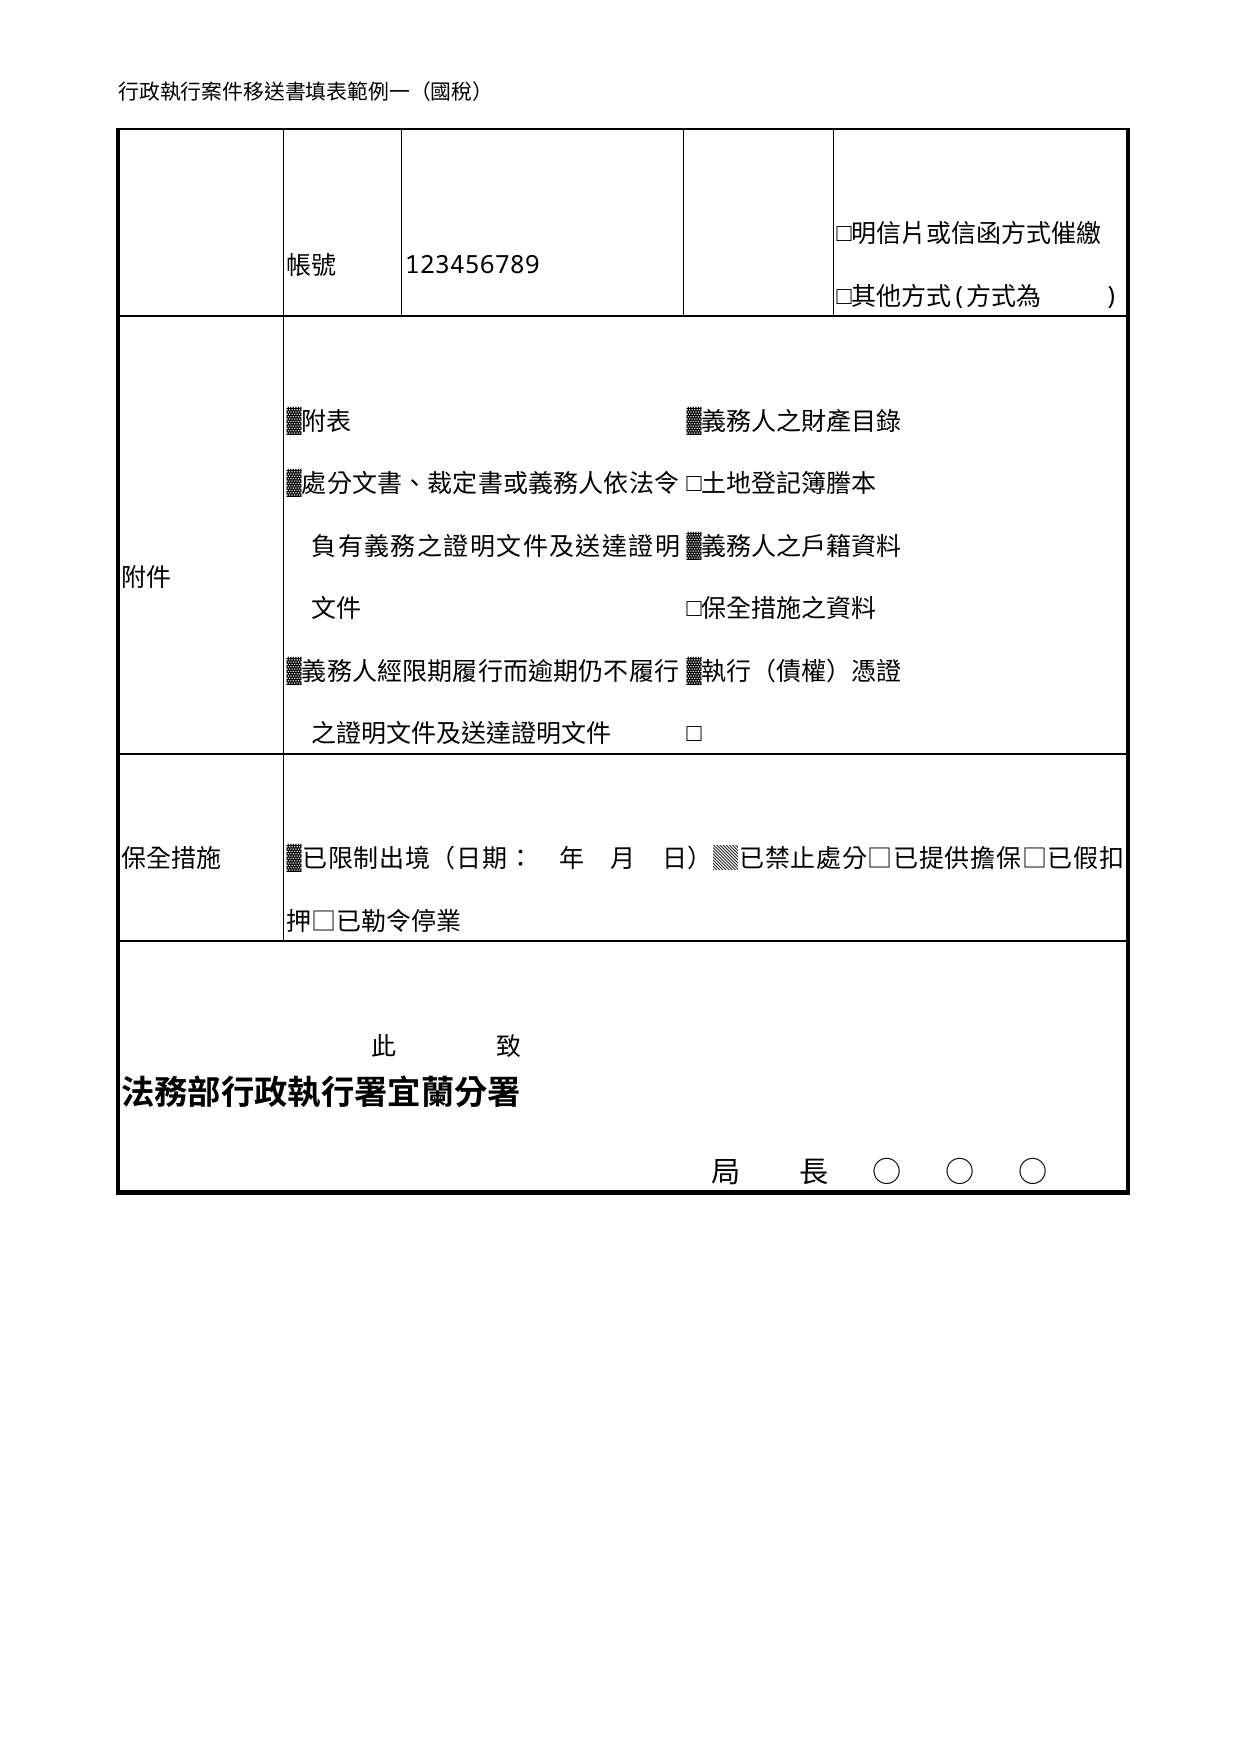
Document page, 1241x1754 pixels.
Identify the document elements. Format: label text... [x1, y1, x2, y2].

table_cell 此 致 法務部行政執行署宜蘭分署 局 長 ○ ○ ○ [120, 942, 1126, 1190]
table_cell ▓附表 ▓處分文書、裁定書或義務人依法令負有義務之證明文件及送達證明文件 ▓義務人經限期履行而逾期仍不履行之證明文件及送達證明文件 [284, 317, 683, 753]
table_cell [120, 130, 283, 315]
table_cell 帳號 [284, 130, 401, 315]
table_cell [684, 130, 833, 315]
table_cell 保全措施 [120, 755, 283, 940]
table_cell ▓已限制出境（日期： 年 月 日）▓已禁止處分□已提供擔保□已假扣押□已勒令停業 [284, 755, 1126, 940]
table_cell 123456789 [402, 130, 683, 315]
table_cell □明信片或信函方式催繳 □其他方式(方式為 ) [834, 130, 1126, 315]
table_cell ▓義務人之財產目錄 □土地登記簿謄本 ▓義務人之戶籍資料 □保全措施之資料 ▓執行（債權）憑證 □ [684, 317, 1126, 753]
table_cell 附件 [120, 317, 283, 753]
